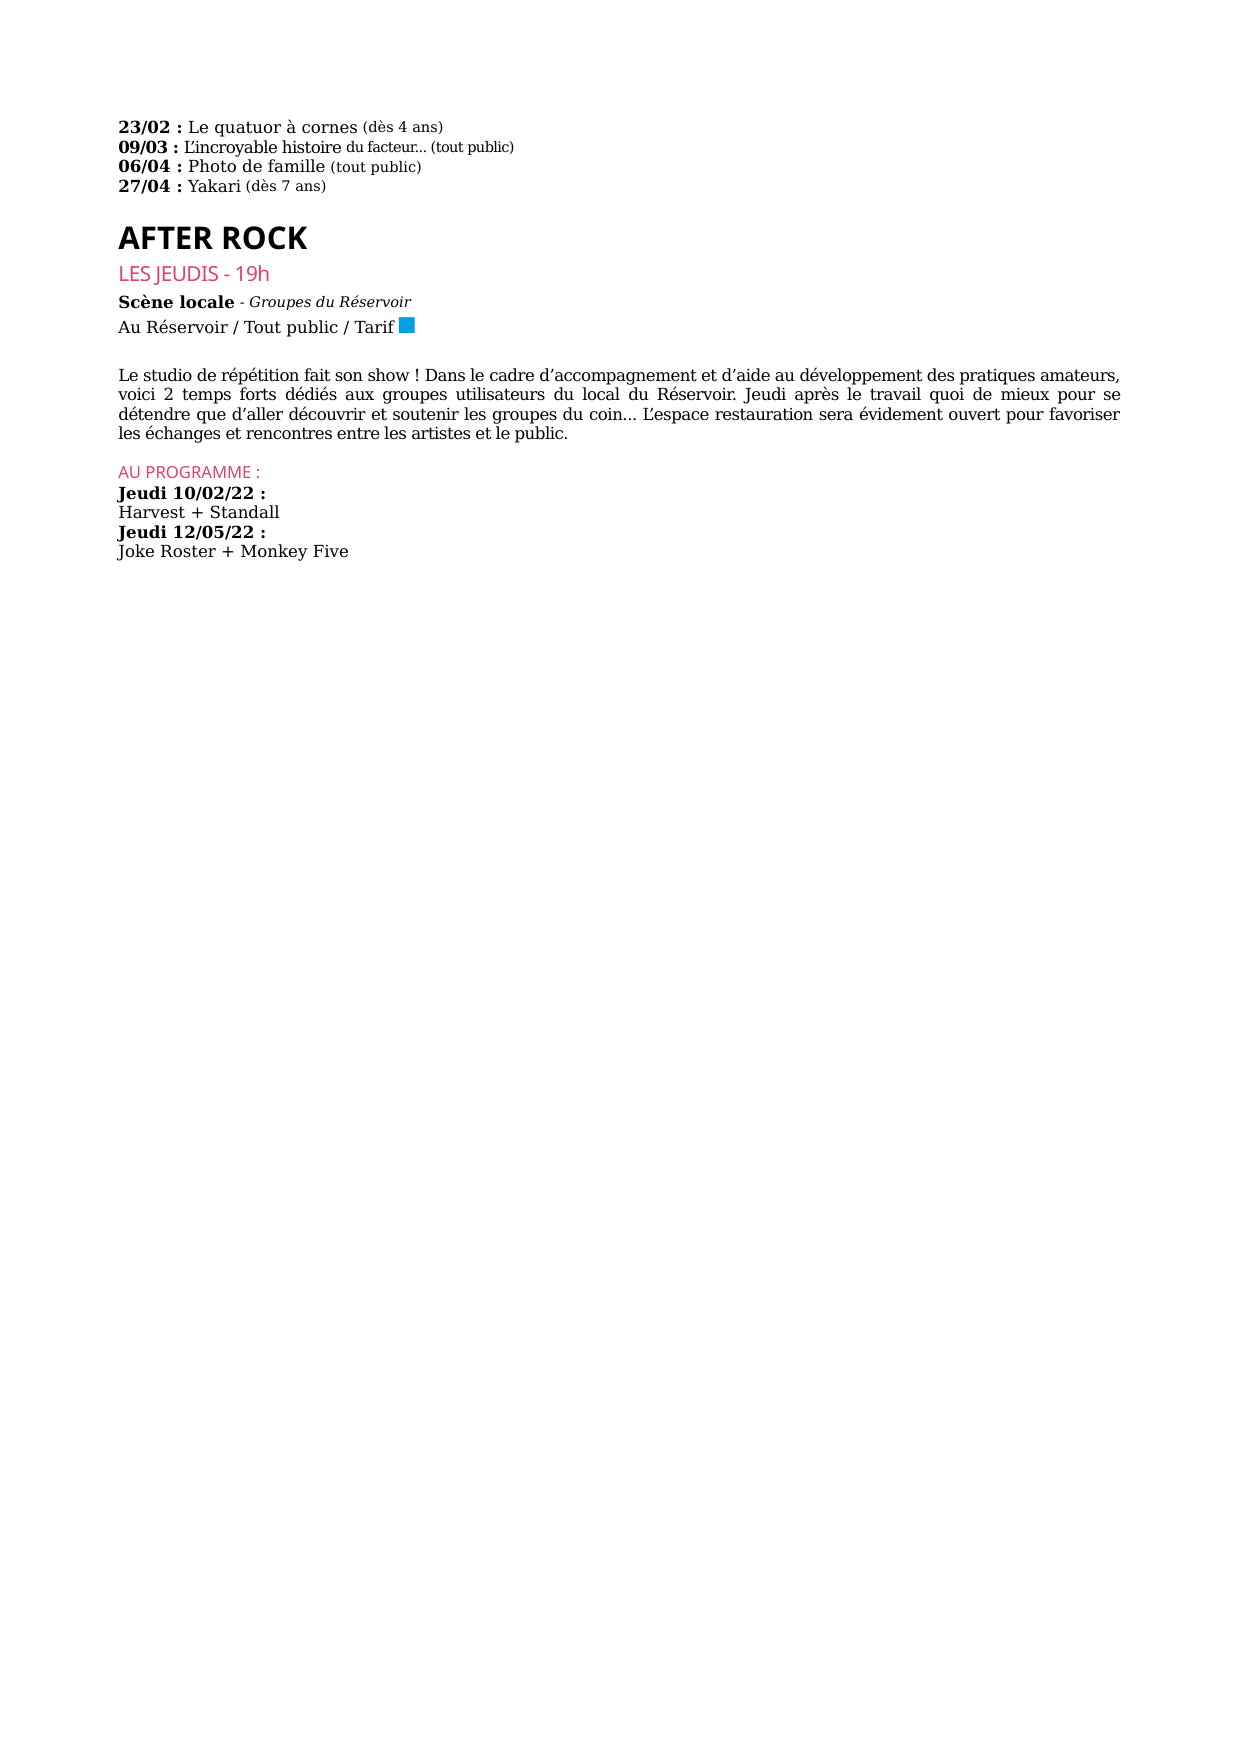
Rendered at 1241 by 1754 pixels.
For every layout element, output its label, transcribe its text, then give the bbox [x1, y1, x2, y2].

text 06/04 : Photo de famille (tout public) [118, 157, 1122, 177]
text 09/03 : L’incroyable histoire du facteur... (tout public) [118, 138, 1122, 157]
text Le studio de répétition fait son show ! Dans le cadre d’accompagnement et d’aide au développement des pratiques amateurs, voici 2 temps forts dédiés aux groupes utilisateurs du local du Réservoir. Jeudi après le travail quoi de mieux pour se détendre que d’aller découvrir et soutenir les groupes du coin... L’espace restauration sera évidement ouvert pour favoriser les échanges et rencontres entre les artistes et le public. [118, 366, 1122, 443]
text LES JEUDIS - 19h [118, 259, 1122, 287]
text 27/04 : Yakari (dès 7 ans) [118, 177, 1122, 196]
text Jeudi 12/05/22 : [118, 523, 1122, 542]
text AU PROGRAMME : [118, 461, 1122, 484]
text Joke Roster + Monkey Five [118, 542, 1122, 562]
text Au Réservoir / Tout public / Tarif  [118, 316, 1122, 338]
text AFTER ROCK [118, 196, 1122, 259]
text Harvest + Standall [118, 503, 1122, 523]
text Jeudi 10/02/22 : [118, 484, 1122, 503]
text 23/02 : Le quatuor à cornes (dès 4 ans) [118, 118, 1122, 138]
text Scène locale - Groupes du Réservoir [118, 293, 1122, 313]
